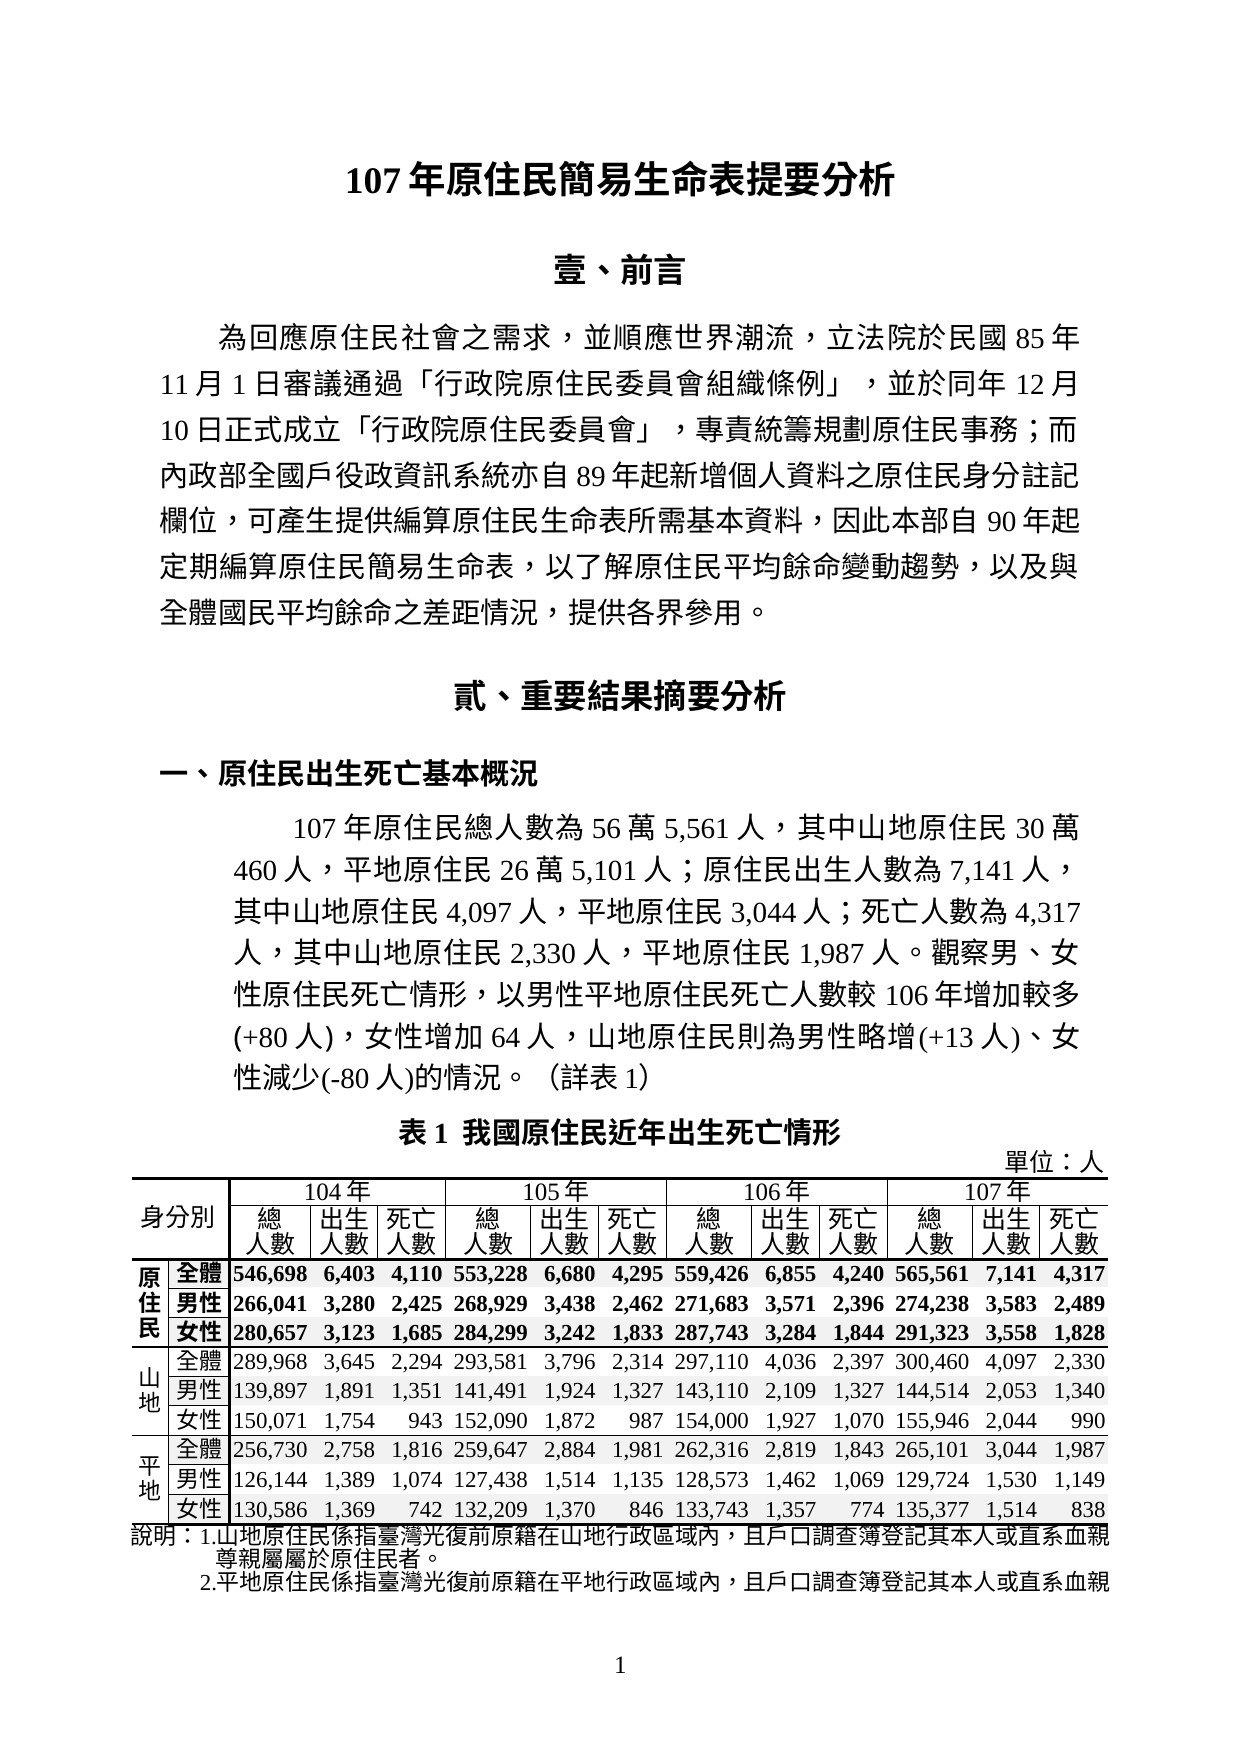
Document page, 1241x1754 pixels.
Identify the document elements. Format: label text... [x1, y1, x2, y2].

table_cell 155,946 [887, 1405, 972, 1435]
table_cell 256,730 [231, 1436, 310, 1464]
table_cell 出生 人數 [531, 1206, 598, 1258]
table_cell 1,514 [972, 1494, 1040, 1523]
table_cell 1,828 [1040, 1317, 1108, 1346]
table_cell 1,327 [598, 1376, 666, 1405]
table_cell 987 [598, 1405, 666, 1435]
table_cell 女性 [169, 1318, 228, 1346]
table_cell 1,070 [819, 1405, 887, 1435]
table_cell 1,981 [598, 1436, 666, 1464]
table_cell 7,141 [972, 1261, 1040, 1287]
table_cell 6,403 [310, 1261, 378, 1287]
table_cell 1,754 [310, 1405, 378, 1435]
table_cell 3,558 [972, 1317, 1040, 1346]
table_cell 846 [598, 1494, 666, 1523]
table_cell 3,123 [310, 1317, 378, 1346]
table_cell 1,351 [378, 1376, 445, 1405]
table_cell 1,074 [378, 1464, 445, 1494]
table_cell 129,724 [887, 1464, 972, 1494]
table_cell 262,316 [666, 1436, 752, 1464]
table_cell 943 [378, 1405, 445, 1435]
table_cell 2,330 [1040, 1348, 1108, 1376]
table_cell 3,438 [531, 1288, 598, 1317]
table_cell 990 [1040, 1405, 1108, 1435]
text 為回應原住民社會之需求，並順應世界潮流，立法院於民國85年11月1日審議通過「行政院原住民委員會組織條例」，並於同年12月10日正式成立「行政院原住民委員會」，專責統籌規劃原住民事務；而內政部全國戶役政資訊系統亦自89年起新增個人資料之原住民身分註記欄位，可產生提供編算原住民生命表所需基本資料，因此本部自90年起定期編算原住民簡易生命表，以了解原住民平均餘命變動趨勢，以及與全體國民平均餘命之差距情況，提供各界參用。 [159, 312, 1081, 633]
table_cell 128,573 [666, 1464, 752, 1494]
table_cell 女性 [169, 1406, 228, 1435]
table_cell 1,987 [1040, 1436, 1108, 1464]
table_cell 2,314 [598, 1348, 666, 1376]
table_cell 2,884 [531, 1436, 598, 1464]
table_cell 死亡 人數 [378, 1206, 445, 1258]
table_cell 774 [819, 1494, 887, 1523]
table_cell 2,294 [378, 1348, 445, 1376]
table_cell 144,514 [887, 1376, 972, 1405]
table_cell 死亡 人數 [1040, 1206, 1108, 1258]
table_cell 127,438 [445, 1464, 531, 1494]
table_cell 平地 [132, 1436, 168, 1523]
table_cell 297,110 [666, 1348, 752, 1376]
table_cell 原住民 [132, 1261, 168, 1346]
table_cell 總 人數 [446, 1206, 530, 1258]
table_cell 山 地 [132, 1348, 168, 1435]
table_cell 553,228 [445, 1261, 531, 1287]
table_cell 139,897 [231, 1376, 310, 1405]
table_cell 152,090 [445, 1405, 531, 1435]
table_cell 293,581 [445, 1348, 531, 1376]
table_cell 1,685 [378, 1317, 445, 1346]
table_cell 4,295 [598, 1261, 666, 1287]
table_cell 150,071 [231, 1405, 310, 1435]
table_cell 出生 人數 [752, 1206, 819, 1258]
table_cell 3,796 [531, 1348, 598, 1376]
table_cell 132,209 [445, 1494, 531, 1523]
table_cell 總 人數 [667, 1206, 751, 1258]
table_cell 死亡 人數 [820, 1206, 887, 1258]
table_header 104年 [231, 1180, 445, 1205]
table_cell 287,743 [666, 1317, 752, 1346]
table_cell 6,855 [752, 1261, 819, 1287]
table_cell 女性 [169, 1495, 228, 1523]
table_cell 130,586 [231, 1494, 310, 1523]
table_cell 3,284 [752, 1317, 819, 1346]
table_cell 1,389 [310, 1464, 378, 1494]
table_cell 259,647 [445, 1436, 531, 1464]
text 表1 我國原住民近年出生死亡情形 [159, 1109, 1081, 1152]
table_cell 2,462 [598, 1288, 666, 1317]
table_cell 559,426 [666, 1261, 752, 1287]
table_cell 1,327 [819, 1376, 887, 1405]
table_cell 1,844 [819, 1317, 887, 1346]
table_cell 300,460 [887, 1348, 972, 1376]
table_cell 3,242 [531, 1317, 598, 1346]
text 壹、前言 [159, 244, 1081, 292]
table_cell 全體 [169, 1348, 228, 1376]
table_cell 男性 [169, 1289, 228, 1317]
table_cell 1,514 [531, 1464, 598, 1494]
table_cell 141,491 [445, 1376, 531, 1405]
text 107年原住民總人數為56萬5,561人，其中山地原住民30萬460人，平地原住民26萬5,101人；原住民出生人數為7,141人，其中山地原住民4,097人，平地原住民3,044人；死亡人數為4,317人，其中山地原住民2,330人，平地原住民1,987人。觀察男、女性原住民死亡情形，以男性平地原住民死亡人數較106年增加較多(+80人)，女性增加64人，山地原住民則為男性略增(+13人)、女性減少(-80人)的情況。（詳表1） [233, 805, 1081, 1097]
table_cell 143,110 [666, 1376, 752, 1405]
table_cell 1,872 [531, 1405, 598, 1435]
table_cell 3,044 [972, 1436, 1040, 1464]
table_cell 3,571 [752, 1288, 819, 1317]
table_cell 4,110 [378, 1261, 445, 1287]
table_cell 546,698 [231, 1261, 310, 1287]
table_cell 2,819 [752, 1436, 819, 1464]
text 說明：1.山地原住民係指臺灣光復前原籍在山地行政區域內，且戶口調查簿登記其本人或直系血親尊親屬屬於原住民者。 [131, 1526, 1119, 1572]
table_cell 1,135 [598, 1464, 666, 1494]
list 原住民出生死亡基本概況 [159, 751, 1081, 793]
table_cell 4,317 [1040, 1261, 1108, 1287]
table_cell 284,299 [445, 1317, 531, 1346]
table_cell 全體 [169, 1261, 228, 1287]
table_header 身分別 [132, 1180, 228, 1258]
table_cell 280,657 [231, 1317, 310, 1346]
table_cell 1,530 [972, 1464, 1040, 1494]
table_cell 1,891 [310, 1376, 378, 1405]
table_cell 4,036 [752, 1348, 819, 1376]
table_cell 838 [1040, 1494, 1108, 1523]
table_cell 出生 人數 [311, 1206, 377, 1258]
table_cell 289,968 [231, 1348, 310, 1376]
text 107年原住民簡易生命表提要分析 [159, 150, 1081, 204]
table_cell 2,396 [819, 1288, 887, 1317]
table_cell 2,758 [310, 1436, 378, 1464]
table_cell 6,680 [531, 1261, 598, 1287]
table_cell 1,369 [310, 1494, 378, 1523]
table_cell 4,240 [819, 1261, 887, 1287]
table_cell 1,924 [531, 1376, 598, 1405]
table_cell 全體 [169, 1436, 228, 1464]
text 2.平地原住民係指臺灣光復前原籍在平地行政區域內，且戶口調查簿登記其本人或直系血親 [199, 1572, 1119, 1595]
table_cell 135,377 [887, 1494, 972, 1523]
table_cell 268,929 [445, 1288, 531, 1317]
table_cell 2,425 [378, 1288, 445, 1317]
table_cell 1,816 [378, 1436, 445, 1464]
table_header 105年 [446, 1180, 666, 1205]
table_cell 271,683 [666, 1288, 752, 1317]
table_cell 266,041 [231, 1288, 310, 1317]
table_cell 1,370 [531, 1494, 598, 1523]
table_cell 死亡 人數 [599, 1206, 666, 1258]
table_cell 4,097 [972, 1348, 1040, 1376]
table_cell 2,109 [752, 1376, 819, 1405]
table_cell 2,044 [972, 1405, 1040, 1435]
table_cell 2,489 [1040, 1288, 1108, 1317]
table_cell 1,927 [752, 1405, 819, 1435]
table_cell 274,238 [887, 1288, 972, 1317]
table_cell 1,357 [752, 1494, 819, 1523]
text 貳、重要結果摘要分析 [159, 670, 1081, 718]
text 單位：人 [233, 1152, 1104, 1177]
table_header 106年 [667, 1180, 887, 1205]
table_cell 291,323 [887, 1317, 972, 1346]
table_cell 3,583 [972, 1288, 1040, 1317]
table_cell 男性 [169, 1377, 228, 1405]
table_cell 1,843 [819, 1436, 887, 1464]
table_cell 1,069 [819, 1464, 887, 1494]
table_cell 總 人數 [888, 1206, 972, 1258]
table_cell 1,340 [1040, 1376, 1108, 1405]
table_cell 265,101 [887, 1436, 972, 1464]
table_cell 出生 人數 [973, 1206, 1039, 1258]
table_header 107年 [888, 1180, 1108, 1205]
table_cell 565,561 [887, 1261, 972, 1287]
table_cell 3,280 [310, 1288, 378, 1317]
table_cell 154,000 [666, 1405, 752, 1435]
table_cell 133,743 [666, 1494, 752, 1523]
table_cell 2,053 [972, 1376, 1040, 1405]
table_cell 742 [378, 1494, 445, 1523]
table_cell 126,144 [231, 1464, 310, 1494]
table_cell 1,149 [1040, 1464, 1108, 1494]
table_cell 3,645 [310, 1348, 378, 1376]
table_cell 總 人數 [231, 1206, 310, 1258]
table_cell 1,462 [752, 1464, 819, 1494]
table_cell 2,397 [819, 1348, 887, 1376]
table_cell 男性 [169, 1465, 228, 1494]
table_cell 1,833 [598, 1317, 666, 1346]
